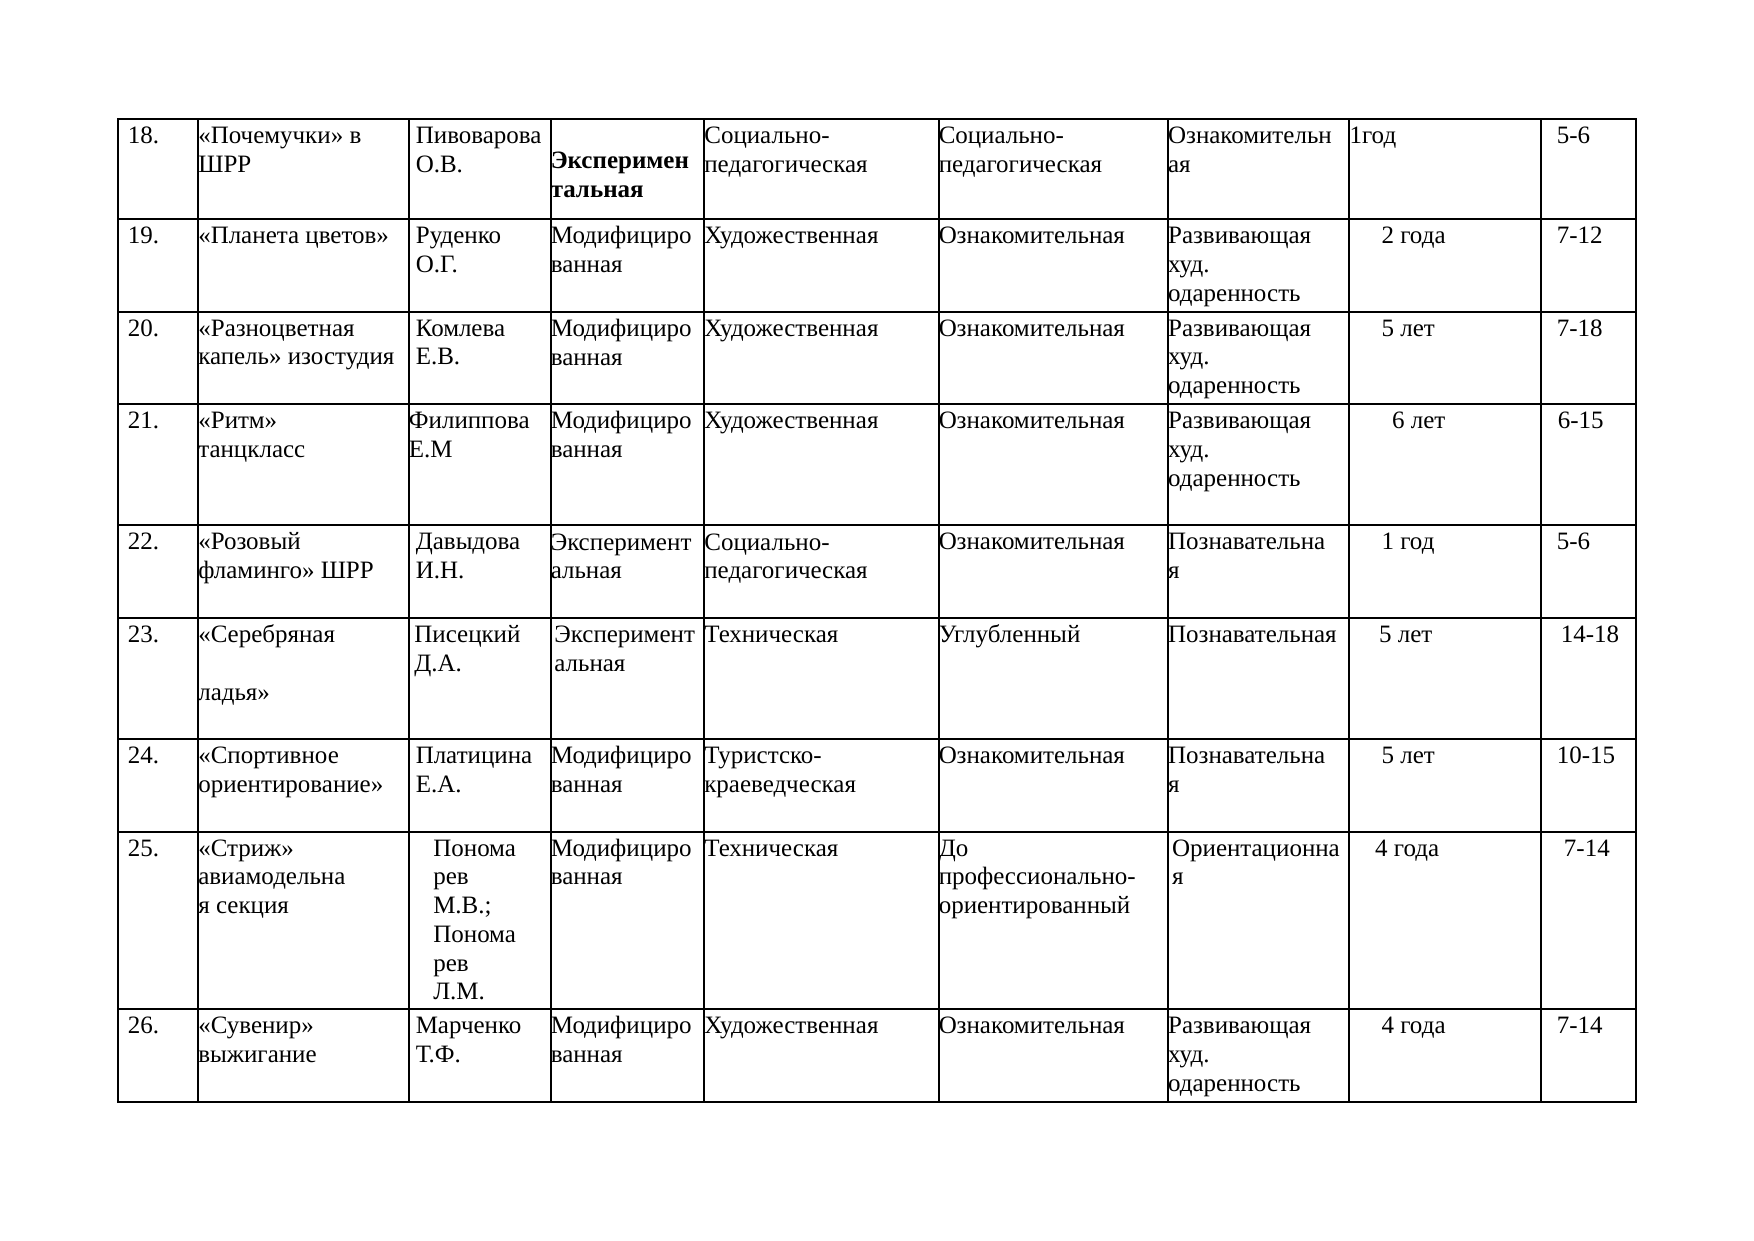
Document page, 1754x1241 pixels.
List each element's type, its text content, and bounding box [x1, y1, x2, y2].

table_cell [119, 833, 197, 1008]
table_cell [119, 120, 197, 218]
table_cell Развивающая худ. одаренность [1169, 313, 1348, 403]
table_cell Ознакомительная [1169, 120, 1348, 218]
table_cell Ознакомительная [940, 405, 1167, 524]
table_cell 7-18 [1542, 313, 1635, 403]
table_cell Техническая [705, 833, 938, 1008]
table_cell Познавательная [1169, 526, 1348, 617]
table_cell Ознакомительная [940, 526, 1167, 617]
table_cell [119, 740, 197, 831]
table_cell [119, 405, 197, 524]
table_cell 4 года [1350, 833, 1540, 1008]
table_cell «Стриж» авиамодельная секция [199, 833, 408, 1008]
table_cell Ознакомительная [940, 220, 1167, 311]
table_cell Ознакомительная [940, 740, 1167, 831]
table_cell 10-15 [1542, 740, 1635, 831]
table_cell 14-18 [1542, 619, 1635, 738]
table_cell Познавательная [1169, 619, 1348, 738]
table_cell Модифицированная [552, 833, 703, 1008]
table_cell «Почемучки» в ШРР [199, 120, 408, 218]
table_cell 2 года [1350, 220, 1540, 311]
table_cell Познавательная [1169, 740, 1348, 831]
table_cell Техническая [705, 619, 938, 738]
table_cell «Разноцветная капель» изостудия [199, 313, 408, 403]
table_cell Модифицированная [552, 313, 703, 403]
table_cell «Ритм» танцкласс [199, 405, 408, 524]
table_cell Модифицированная [552, 1010, 703, 1101]
table_cell [119, 526, 197, 617]
table_cell Руденко О.Г. [410, 220, 550, 311]
table_cell 7-14 [1542, 1010, 1635, 1101]
table_cell До профессионально-ориентированный [940, 833, 1167, 1008]
table_cell Платицина Е.А. [410, 740, 550, 831]
table_cell Развивающая худ. одаренность [1169, 220, 1348, 311]
table_cell Давыдова И.Н. [410, 526, 550, 617]
table_cell Развивающая худ. одаренность [1169, 405, 1348, 524]
table_cell Марченко Т.Ф. [410, 1010, 550, 1101]
table_cell Ориентационная [1169, 833, 1348, 1008]
table_cell Социально-педагогическая [940, 120, 1167, 218]
table_cell Развивающая худ. одаренность [1169, 1010, 1348, 1101]
table_cell Модифицированная [552, 405, 703, 524]
table_cell [119, 313, 197, 403]
table_cell Художественная [705, 1010, 938, 1101]
table_cell 5 лет [1350, 619, 1540, 738]
table_cell Комлева Е.В. [410, 313, 550, 403]
table_cell Социально-педагогическая [705, 120, 938, 218]
table_cell Экспериментальная [552, 619, 703, 738]
table_cell Экспериментальная [552, 526, 703, 617]
table_cell Художественная [705, 405, 938, 524]
table_cell Социально-педагогическая [705, 526, 938, 617]
table_cell 6 лет [1350, 405, 1540, 524]
table_cell 4 года [1350, 1010, 1540, 1101]
table_cell Писецкий Д.А. [410, 619, 550, 738]
table_cell «Розовый фламинго» ШРР [199, 526, 408, 617]
table_cell Пивоварова О.В. [410, 120, 550, 218]
table_cell 5 лет [1350, 740, 1540, 831]
table_cell «Сувенир» выжигание [199, 1010, 408, 1101]
table_cell 7-12 [1542, 220, 1635, 311]
table_cell «Серебряная ладья» [199, 619, 408, 738]
table_cell 5 лет [1350, 313, 1540, 403]
table_cell 1год [1350, 120, 1540, 218]
table_cell Художественная [705, 313, 938, 403]
table_cell Модифицированная [552, 220, 703, 311]
table_cell Пономарев М.В.; Пономарев Л.М. [410, 833, 550, 1008]
table_cell «Спортивное ориентирование» [199, 740, 408, 831]
table_cell 5-6 [1542, 526, 1635, 617]
table_cell [119, 1010, 197, 1101]
table_cell Модифицированная [552, 740, 703, 831]
table_cell «Планета цветов» [199, 220, 408, 311]
table_cell Туристско-краеведческая [705, 740, 938, 831]
table_cell 7-14 [1542, 833, 1635, 1008]
table_cell Филиппова Е.М [410, 405, 550, 524]
table_cell [119, 220, 197, 311]
table_cell [119, 619, 197, 738]
table_cell 6-15 [1542, 405, 1635, 524]
table_cell Экспериментальная [552, 120, 703, 218]
table_cell 5-6 [1542, 120, 1635, 218]
table_cell 1 год [1350, 526, 1540, 617]
table_cell Ознакомительная [940, 1010, 1167, 1101]
table_cell Художественная [705, 220, 938, 311]
table_cell Углубленный [940, 619, 1167, 738]
table_cell Ознакомительная [940, 313, 1167, 403]
